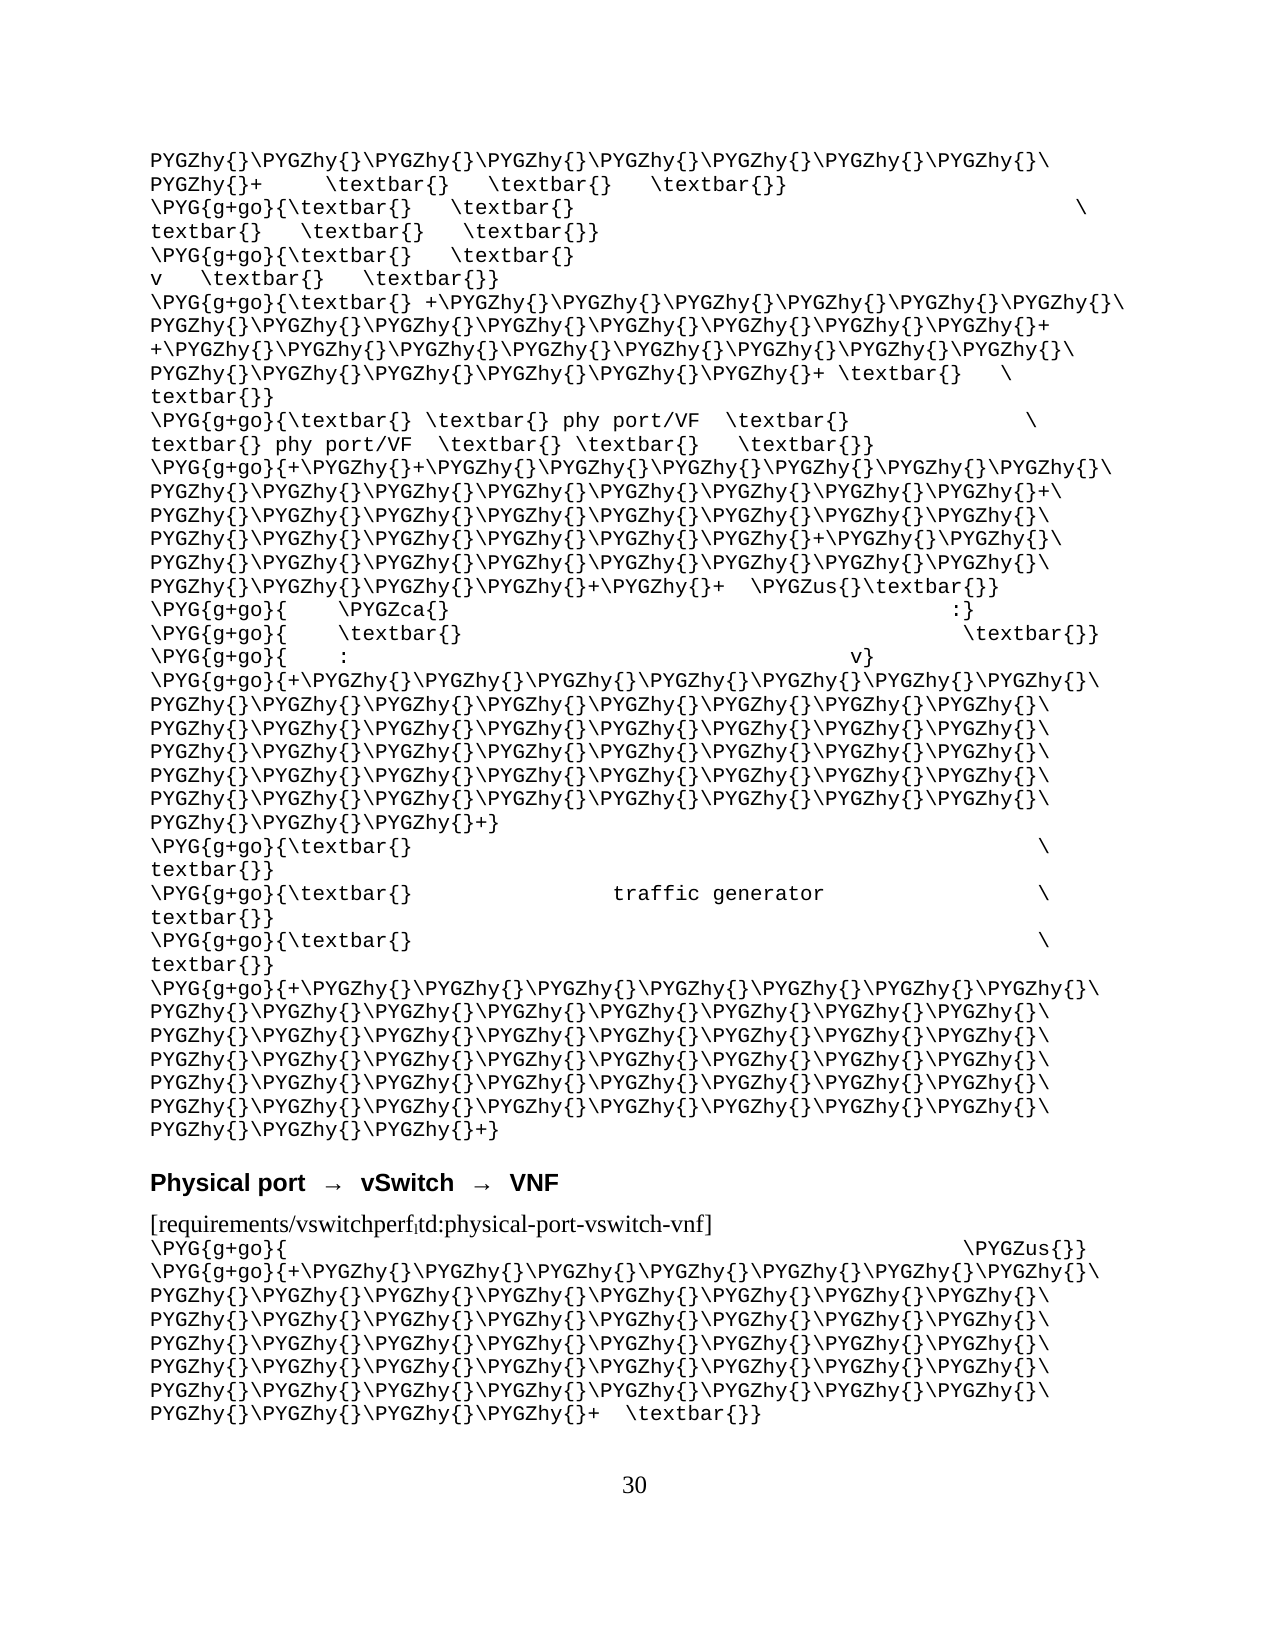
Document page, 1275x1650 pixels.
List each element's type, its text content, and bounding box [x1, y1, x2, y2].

text [requirements/vswitchperfltd:physical-port-vswitch-vnf] [150, 1209, 1125, 1238]
text \PYG{g+go}{+\PYGZhy{}+\PYGZhy{}\PYGZhy{}\PYGZhy{}\PYGZhy{}\PYGZhy{}\PYGZhy{}\PYGZhy{}\PYGZhy{}\PYGZhy{}\PYGZhy{}\PYGZhy{}\PYGZhy{}\PYGZhy{}\PYGZhy{}+\PYGZhy{}\PYGZhy{}\PYGZhy{}\PYGZhy{}\PYGZhy{}\PYGZhy{}\PYGZhy{}\PYGZhy{}\PYGZhy{}\PYGZhy{}\PYGZhy{}\PYGZhy{}\PYGZhy{}\PYGZhy{}+\PYGZhy{}\PYGZhy{}\PYGZhy{}\PYGZhy{}\PYGZhy{}\PYGZhy{}\PYGZhy{}\PYGZhy{}\PYGZhy{}\PYGZhy{}\PYGZhy{}\PYGZhy{}\PYGZhy{}\PYGZhy{}+\PYGZhy{}+ \PYGZus{}\textbar{}} [150, 457, 1125, 599]
text \PYG{g+go}{\textbar{} +\PYGZhy{}\PYGZhy{}\PYGZhy{}\PYGZhy{}\PYGZhy{}\PYGZhy{}\PYGZhy{}\PYGZhy{}\PYGZhy{}\PYGZhy{}\PYGZhy{}\PYGZhy{}\PYGZhy{}\PYGZhy{}+ +\PYGZhy{}\PYGZhy{}\PYGZhy{}\PYGZhy{}\PYGZhy{}\PYGZhy{}\PYGZhy{}\PYGZhy{}\PYGZhy{}\PYGZhy{}\PYGZhy{}\PYGZhy{}\PYGZhy{}\PYGZhy{}+ \textbar{} \textbar{}} [150, 292, 1125, 410]
text \PYG{g+go}{\textbar{} \textbar{}} [150, 930, 1125, 978]
text \PYG{g+go}{\textbar{} \textbar{} phy port/VF \textbar{} \textbar{} phy port/VF \textbar{} \textbar{} \textbar{}} [150, 410, 1125, 457]
text \PYG{g+go}{+\PYGZhy{}\PYGZhy{}\PYGZhy{}\PYGZhy{}\PYGZhy{}\PYGZhy{}\PYGZhy{}\PYGZhy{}\PYGZhy{}\PYGZhy{}\PYGZhy{}\PYGZhy{}\PYGZhy{}\PYGZhy{}\PYGZhy{}\PYGZhy{}\PYGZhy{}\PYGZhy{}\PYGZhy{}\PYGZhy{}\PYGZhy{}\PYGZhy{}\PYGZhy{}\PYGZhy{}\PYGZhy{}\PYGZhy{}\PYGZhy{}\PYGZhy{}\PYGZhy{}\PYGZhy{}\PYGZhy{}\PYGZhy{}\PYGZhy{}\PYGZhy{}\PYGZhy{}\PYGZhy{}\PYGZhy{}\PYGZhy{}\PYGZhy{}\PYGZhy{}\PYGZhy{}\PYGZhy{}\PYGZhy{}\PYGZhy{}\PYGZhy{}\PYGZhy{}\PYGZhy{}\PYGZhy{}\PYGZhy{}\PYGZhy{}+} [150, 978, 1125, 1143]
text \PYG{g+go}{ \PYGZca{} :} [150, 599, 1125, 623]
text \PYG{g+go}{+\PYGZhy{}\PYGZhy{}\PYGZhy{}\PYGZhy{}\PYGZhy{}\PYGZhy{}\PYGZhy{}\PYGZhy{}\PYGZhy{}\PYGZhy{}\PYGZhy{}\PYGZhy{}\PYGZhy{}\PYGZhy{}\PYGZhy{}\PYGZhy{}\PYGZhy{}\PYGZhy{}\PYGZhy{}\PYGZhy{}\PYGZhy{}\PYGZhy{}\PYGZhy{}\PYGZhy{}\PYGZhy{}\PYGZhy{}\PYGZhy{}\PYGZhy{}\PYGZhy{}\PYGZhy{}\PYGZhy{}\PYGZhy{}\PYGZhy{}\PYGZhy{}\PYGZhy{}\PYGZhy{}\PYGZhy{}\PYGZhy{}\PYGZhy{}\PYGZhy{}\PYGZhy{}\PYGZhy{}\PYGZhy{}\PYGZhy{}\PYGZhy{}\PYGZhy{}\PYGZhy{}\PYGZhy{}\PYGZhy{}\PYGZhy{}\PYGZhy{}+ \textbar{}} [150, 1262, 1125, 1427]
text \PYG{g+go}{\textbar{} traffic generator \textbar{}} [150, 883, 1125, 930]
text \PYG{g+go}{+\PYGZhy{}\PYGZhy{}\PYGZhy{}\PYGZhy{}\PYGZhy{}\PYGZhy{}\PYGZhy{}\PYGZhy{}\PYGZhy{}\PYGZhy{}\PYGZhy{}\PYGZhy{}\PYGZhy{}\PYGZhy{}\PYGZhy{}\PYGZhy{}\PYGZhy{}\PYGZhy{}\PYGZhy{}\PYGZhy{}\PYGZhy{}\PYGZhy{}\PYGZhy{}\PYGZhy{}\PYGZhy{}\PYGZhy{}\PYGZhy{}\PYGZhy{}\PYGZhy{}\PYGZhy{}\PYGZhy{}\PYGZhy{}\PYGZhy{}\PYGZhy{}\PYGZhy{}\PYGZhy{}\PYGZhy{}\PYGZhy{}\PYGZhy{}\PYGZhy{}\PYGZhy{}\PYGZhy{}\PYGZhy{}\PYGZhy{}\PYGZhy{}\PYGZhy{}\PYGZhy{}\PYGZhy{}\PYGZhy{}\PYGZhy{}+} [150, 670, 1125, 836]
text \PYG{g+go}{\textbar{} \textbar{} v \textbar{} \textbar{}} [150, 244, 1125, 292]
text \PYG{g+go}{ \PYGZus{}} [150, 1238, 1125, 1262]
text \PYG{g+go}{ \textbar{} \textbar{}} [150, 623, 1125, 647]
text \PYG{g+go}{\textbar{} \textbar{}} [150, 836, 1125, 883]
text \PYG{g+go}{\textbar{} \textbar{} \textbar{} \textbar{} \textbar{}} [150, 197, 1125, 244]
subtitle Physical port → vSwitch → VNF [150, 1168, 1125, 1197]
text PYGZhy{}\PYGZhy{}\PYGZhy{}\PYGZhy{}\PYGZhy{}\PYGZhy{}\PYGZhy{}\PYGZhy{}\PYGZhy{}+ \textbar{} \textbar{} \textbar{}} [150, 150, 1125, 197]
text \PYG{g+go}{ : v} [150, 647, 1125, 670]
